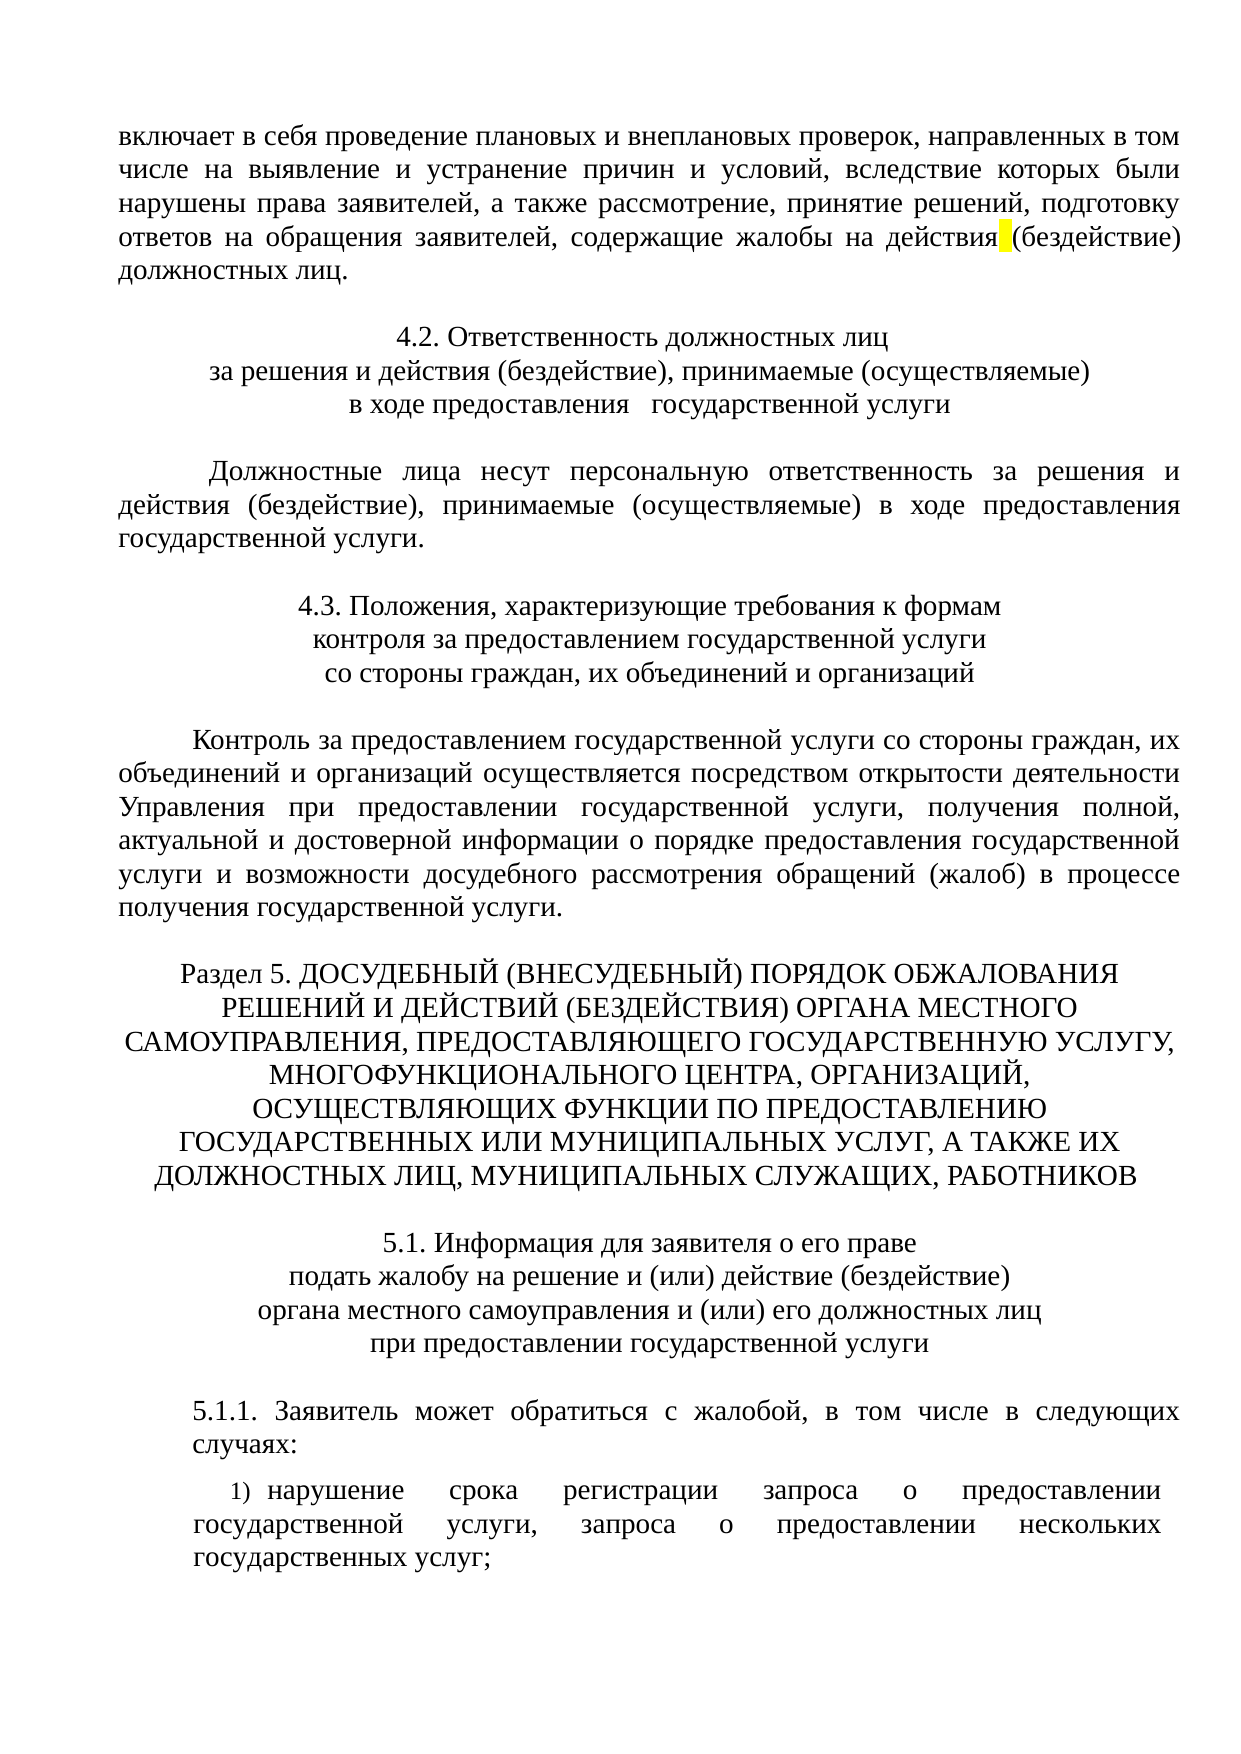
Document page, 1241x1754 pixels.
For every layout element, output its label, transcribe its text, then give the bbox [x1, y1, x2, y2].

text 4.2. Ответственность должностных лиц [118, 319, 1181, 353]
text Должностные лица несут персональную ответственность за решения и действия (бездействие), принимаемые (осуществляемые) в ходе предоставления государственной услуги. [118, 453, 1181, 554]
text 5.1.1. Заявитель может обратиться с жалобой, в том числе в следующих случаях: [192, 1393, 1181, 1460]
text Контроль за предоставлением государственной услуги со стороны граждан, их объединений и организаций осуществляется посредством открытости деятельности Управления при предоставлении государственной услуги, получения полной, актуальной и достоверной информации о порядке предоставления государственной услуги и возможности досудебного рассмотрения обращений (жалоб) в процессе получения государственной услуги. [118, 722, 1181, 923]
text Раздел 5. ДОСУДЕБНЫЙ (ВНЕСУДЕБНЫЙ) ПОРЯДОК ОБЖАЛОВАНИЯ РЕШЕНИЙ И ДЕЙСТВИЙ (БЕЗДЕЙСТВИЯ) ОРГАНА МЕСТНОГО САМОУПРАВЛЕНИЯ, ПРЕДОСТАВЛЯЮЩЕГО ГОСУДАРСТВЕННУЮ УСЛУГУ, МНОГОФУНКЦИОНАЛЬНОГО ЦЕНТРА, ОРГАНИЗАЦИЙ, ОСУЩЕСТВЛЯЮЩИХ ФУНКЦИИ ПО ПРЕДОСТАВЛЕНИЮ ГОСУДАРСТВЕННЫХ ИЛИ МУНИЦИПАЛЬНЫХ УСЛУГ, А ТАКЖЕ ИХ ДОЛЖНОСТНЫХ ЛИЦ, МУНИЦИПАЛЬНЫХ СЛУЖАЩИХ, РАБОТНИКОВ [118, 957, 1181, 1191]
text подать жалобу на решение и (или) действие (бездействие) [118, 1258, 1181, 1292]
text со стороны граждан, их объединений и организаций [118, 655, 1181, 688]
list нарушение срока регистрации запроса о предоставлении государственной услуги, запроса о предоставлении нескольких государственных услуг; [156, 1472, 1162, 1573]
text 5.1. Информация для заявителя о его праве [118, 1225, 1181, 1258]
text в ходе предоставления государственной услуги [118, 386, 1181, 420]
text контроля за предоставлением государственной услуги [118, 621, 1181, 655]
text включает в себя проведение плановых и внеплановых проверок, направленных в том числе на выявление и устранение причин и условий, вследствие которых были нарушены права заявителей, а также рассмотрение, принятие решений, подготовку ответов на обращения заявителей, содержащие жалобы на действия (бездействие) должностных лиц. [118, 118, 1181, 286]
text за решения и действия (бездействие), принимаемые (осуществляемые) [118, 353, 1181, 386]
text органа местного самоуправления и (или) его должностных лиц [118, 1292, 1181, 1326]
text при предоставлении государственной услуги [118, 1326, 1181, 1359]
text 4.3. Положения, характеризующие требования к формам [118, 588, 1181, 621]
